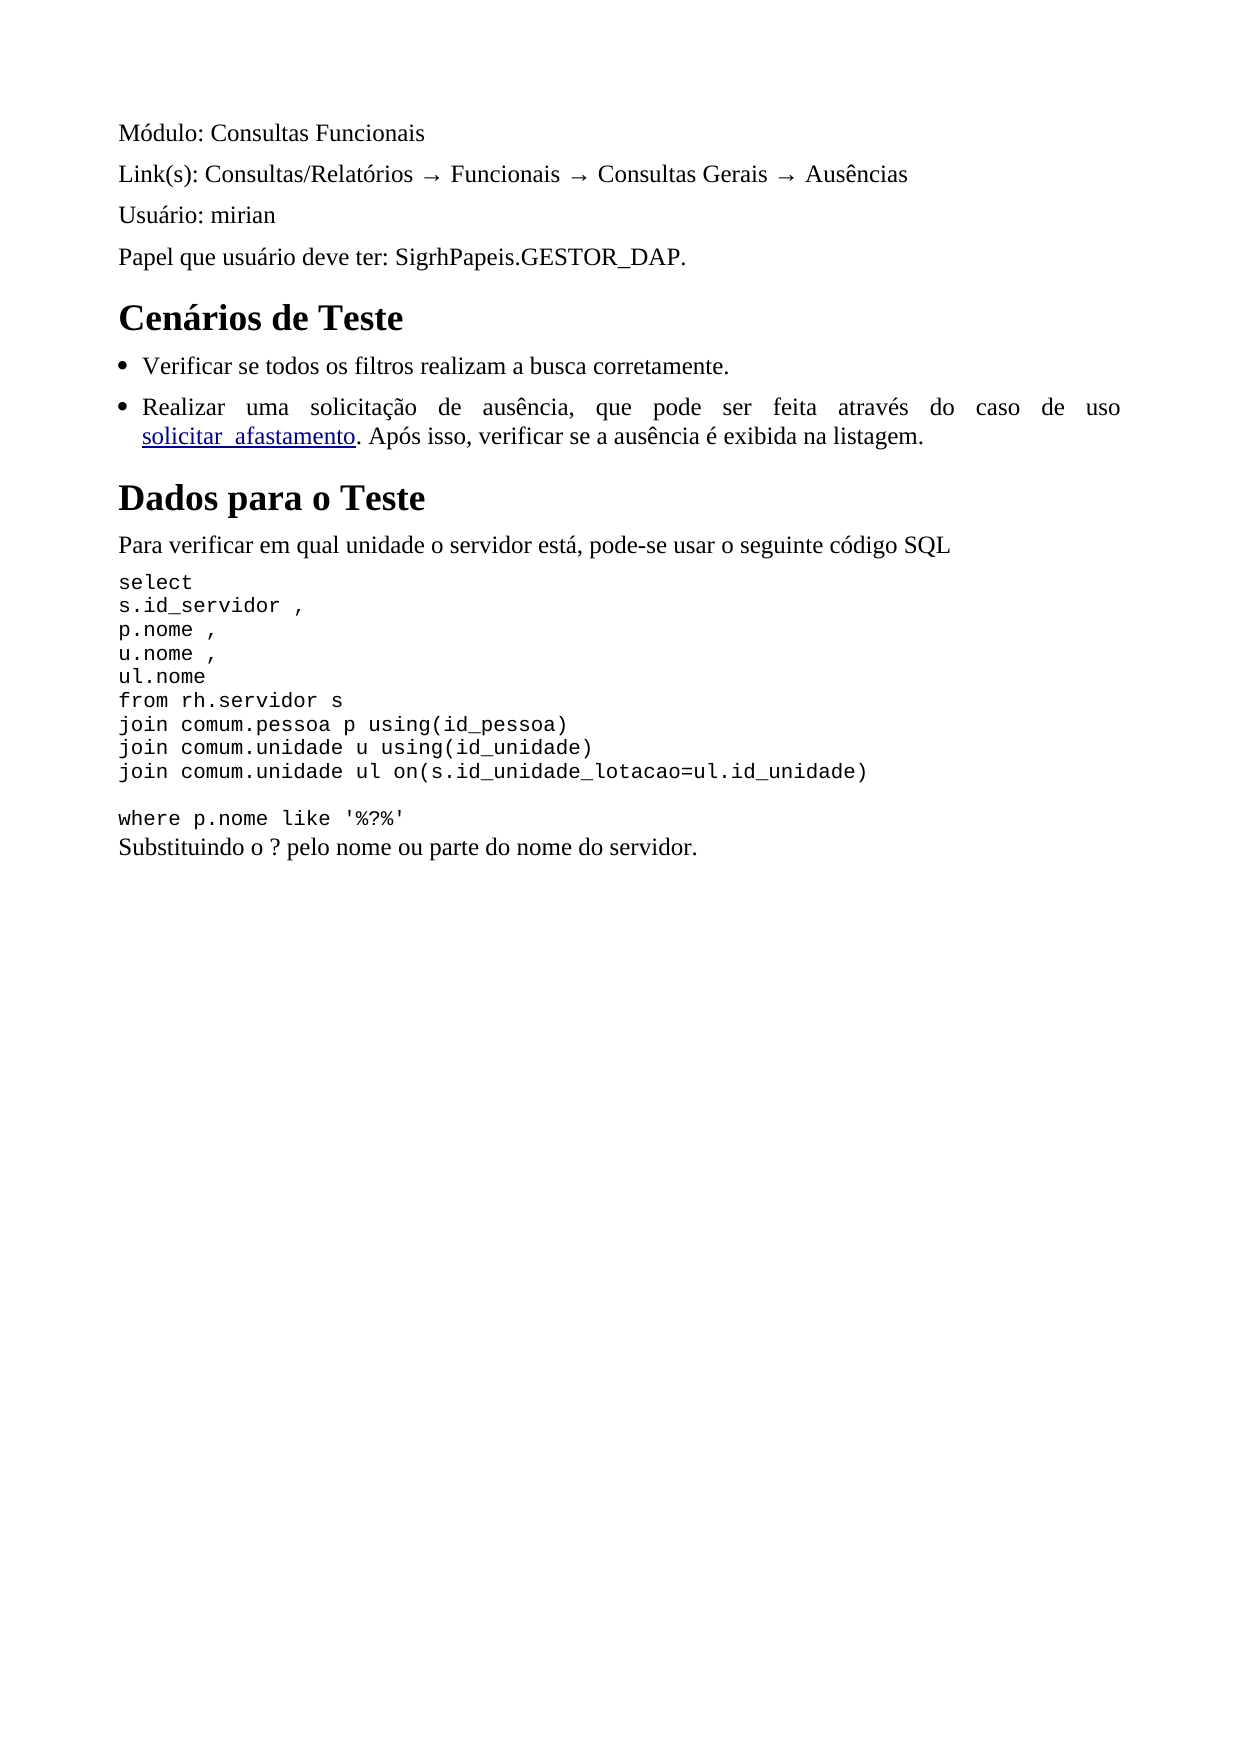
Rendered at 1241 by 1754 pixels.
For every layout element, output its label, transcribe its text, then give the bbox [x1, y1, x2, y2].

text Link(s): Consultas/Relatórios → Funcionais → Consultas Gerais → Ausências [118, 159, 1122, 188]
text Módulo: Consultas Funcionais [118, 118, 1122, 147]
text select s.id_servidor , p.nome , u.nome , ul.nome from rh.servidor s join comum.pessoa p using(id_pessoa) join comum.unidade u using(id_unidade) join comum.unidade ul on(s.id_unidade_lotacao=ul.id_unidade) where p.nome like '%?%' [118, 572, 1122, 832]
text Substituindo o ? pelo nome ou parte do nome do servidor. [118, 832, 1122, 861]
subtitle Dados para o Teste [118, 475, 1122, 518]
list Realizar uma solicitação de ausência, que pode ser feita através do caso de uso solicitar_afastamento. Após isso, verificar se a ausência é exibida na listagem. [118, 392, 1122, 450]
text Papel que usuário deve ter: SigrhPapeis.GESTOR_DAP. [118, 242, 1122, 271]
subtitle Cenários de Teste [118, 296, 1122, 339]
text Usuário: mirian [118, 201, 1122, 229]
text Para verificar em qual unidade o servidor está, pode-se usar o seguinte código SQL [118, 531, 1122, 559]
list Verificar se todos os filtros realizam a busca corretamente. [118, 351, 1122, 380]
